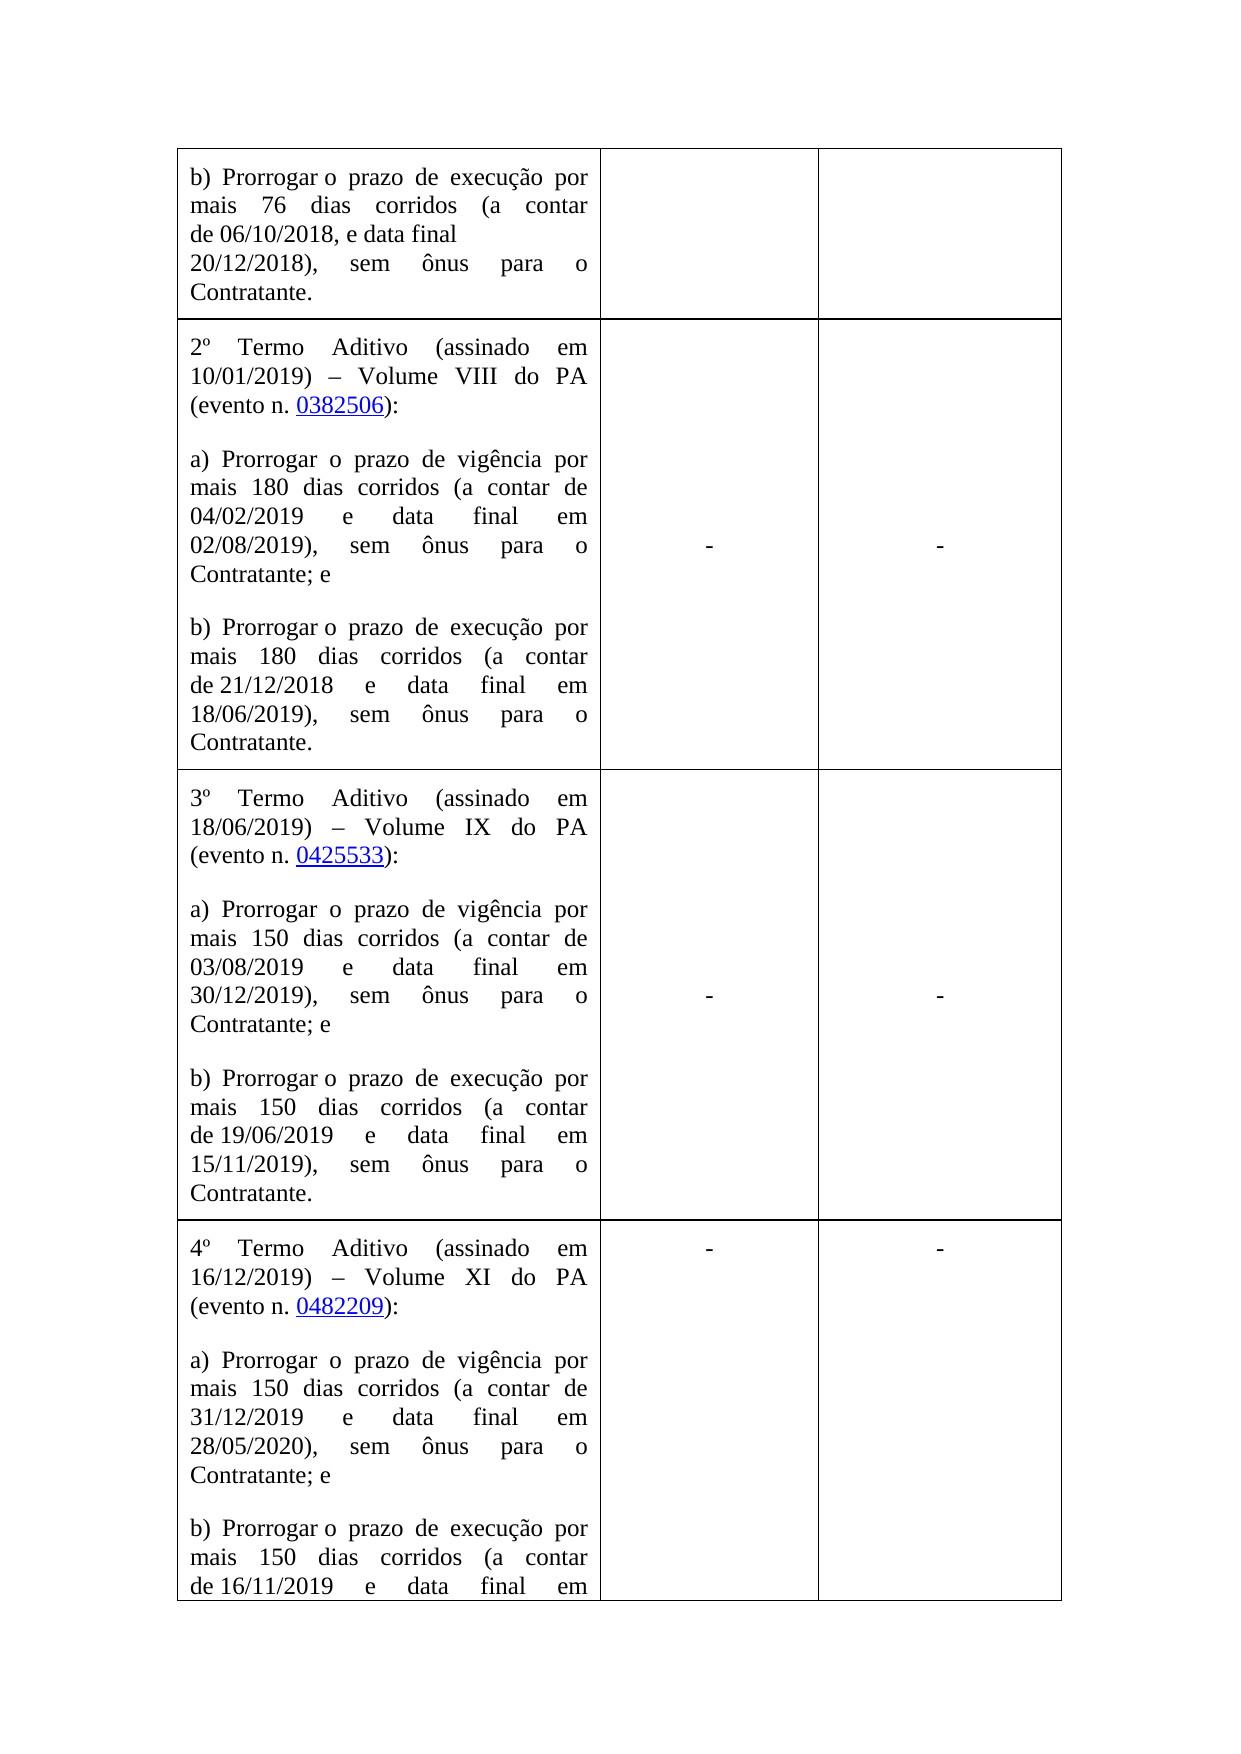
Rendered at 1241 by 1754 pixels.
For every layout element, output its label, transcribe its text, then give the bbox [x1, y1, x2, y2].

table_cell - [819, 149, 1061, 318]
table_cell - [601, 1221, 818, 1600]
table_cell - [601, 149, 818, 318]
table_cell b) Prorrogar o prazo de execução por mais 76 dias corridos (a contar de 06/10/2018, e data final 20/12/2018), sem ônus para o Contratante. [178, 149, 600, 318]
table_cell - [601, 770, 818, 1219]
table_cell 2º Termo Aditivo (assinado em 10/01/2019) – Volume VIII do PA (evento n. 0382506): a) Prorrogar o prazo de vigência por mais 180 dias corridos (a contar de 04/02/2019 e data final em 02/08/2019), sem ônus para o Contratante; e b) Prorrogar o prazo de execução por mais 180 dias corridos (a contar de 21/12/2018 e data final em 18/06/2019), sem ônus para o Contratante. [178, 320, 600, 769]
table_cell 3º Termo Aditivo (assinado em 18/06/2019) – Volume IX do PA (evento n. 0425533): a) Prorrogar o prazo de vigência por mais 150 dias corridos (a contar de 03/08/2019 e data final em 30/12/2019), sem ônus para o Contratante; e b) Prorrogar o prazo de execução por mais 150 dias corridos (a contar de 19/06/2019 e data final em 15/11/2019), sem ônus para o Contratante. [178, 770, 600, 1219]
table_cell - [819, 320, 1061, 769]
table_cell - [819, 770, 1061, 1219]
table_cell - [819, 1221, 1061, 1600]
table_cell 4º Termo Aditivo (assinado em 16/12/2019) – Volume XI do PA (evento n. 0482209): a) Prorrogar o prazo de vigência por mais 150 dias corridos (a contar de 31/12/2019 e data final em 28/05/2020), sem ônus para o Contratante; e b) Prorrogar o prazo de execução por mais 150 dias corridos (a contar de 16/11/2019 e data final em [178, 1221, 600, 1600]
table_cell - [601, 320, 818, 769]
